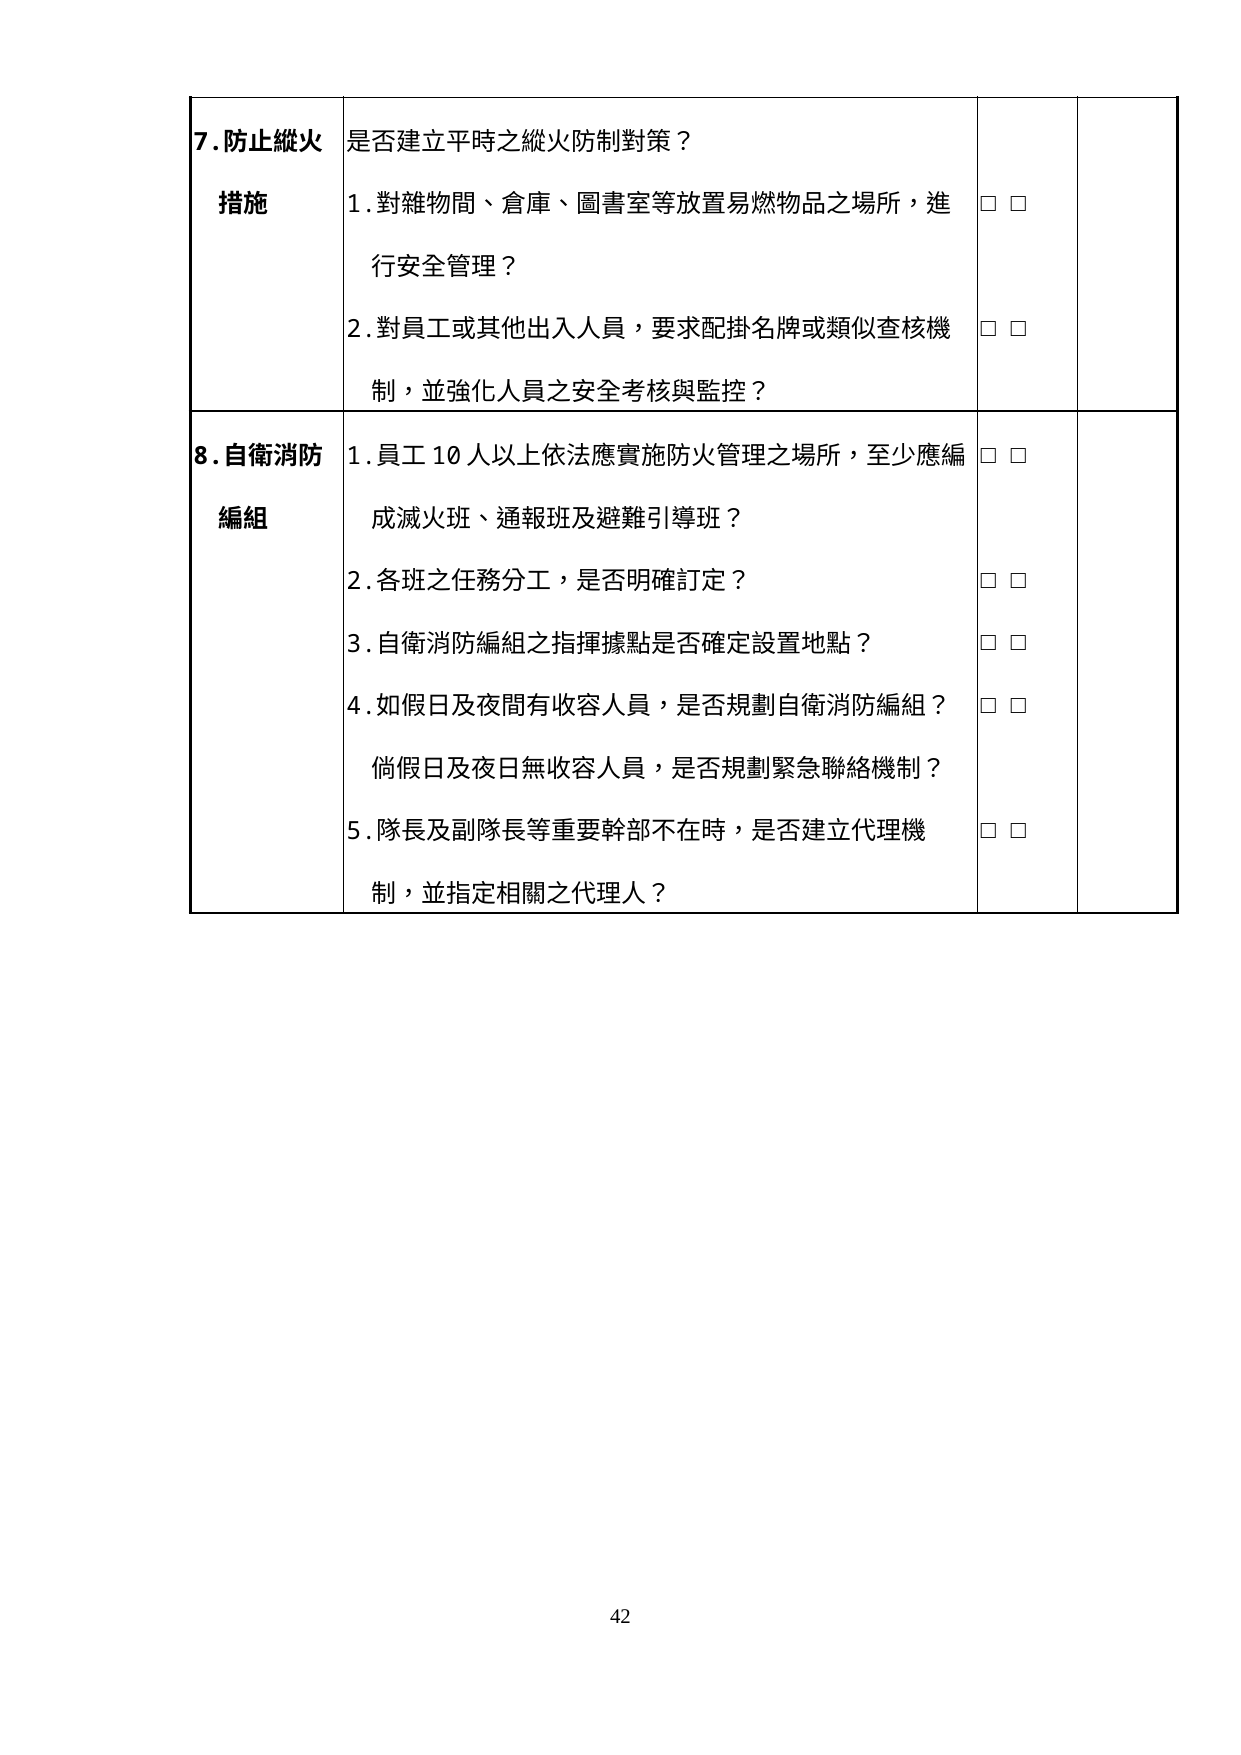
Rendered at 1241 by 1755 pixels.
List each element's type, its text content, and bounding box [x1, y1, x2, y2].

table_cell □ □ □ □ □ □ □ □ □ □ [978, 412, 1077, 912]
table_cell 是否建立平時之縱火防制對策？ 1.對雜物間、倉庫、圖書室等放置易燃物品之場所，進行安全管理？ 2.對員工或其他出入人員，要求配掛名牌或類似查核機制，並強化人員之安全考核與監控？ [344, 98, 977, 410]
table_cell □ □ □ □ [978, 98, 1077, 410]
table_cell 8.自衛消防編組 [192, 412, 343, 912]
table_cell [1078, 98, 1176, 410]
table_cell 1.員工10人以上依法應實施防火管理之場所，至少應編成滅火班、通報班及避難引導班？ 2.各班之任務分工，是否明確訂定？ 3.自衛消防編組之指揮據點是否確定設置地點？ 4.如假日及夜間有收容人員，是否規劃自衛消防編組？倘假日及夜日無收容人員，是否規劃緊急聯絡機制？ 5.隊長及副隊長等重要幹部不在時，是否建立代理機制，並指定相關之代理人？ [344, 412, 977, 912]
table_cell [1078, 412, 1176, 912]
table_cell 7.防止縱火措施 [192, 98, 343, 410]
